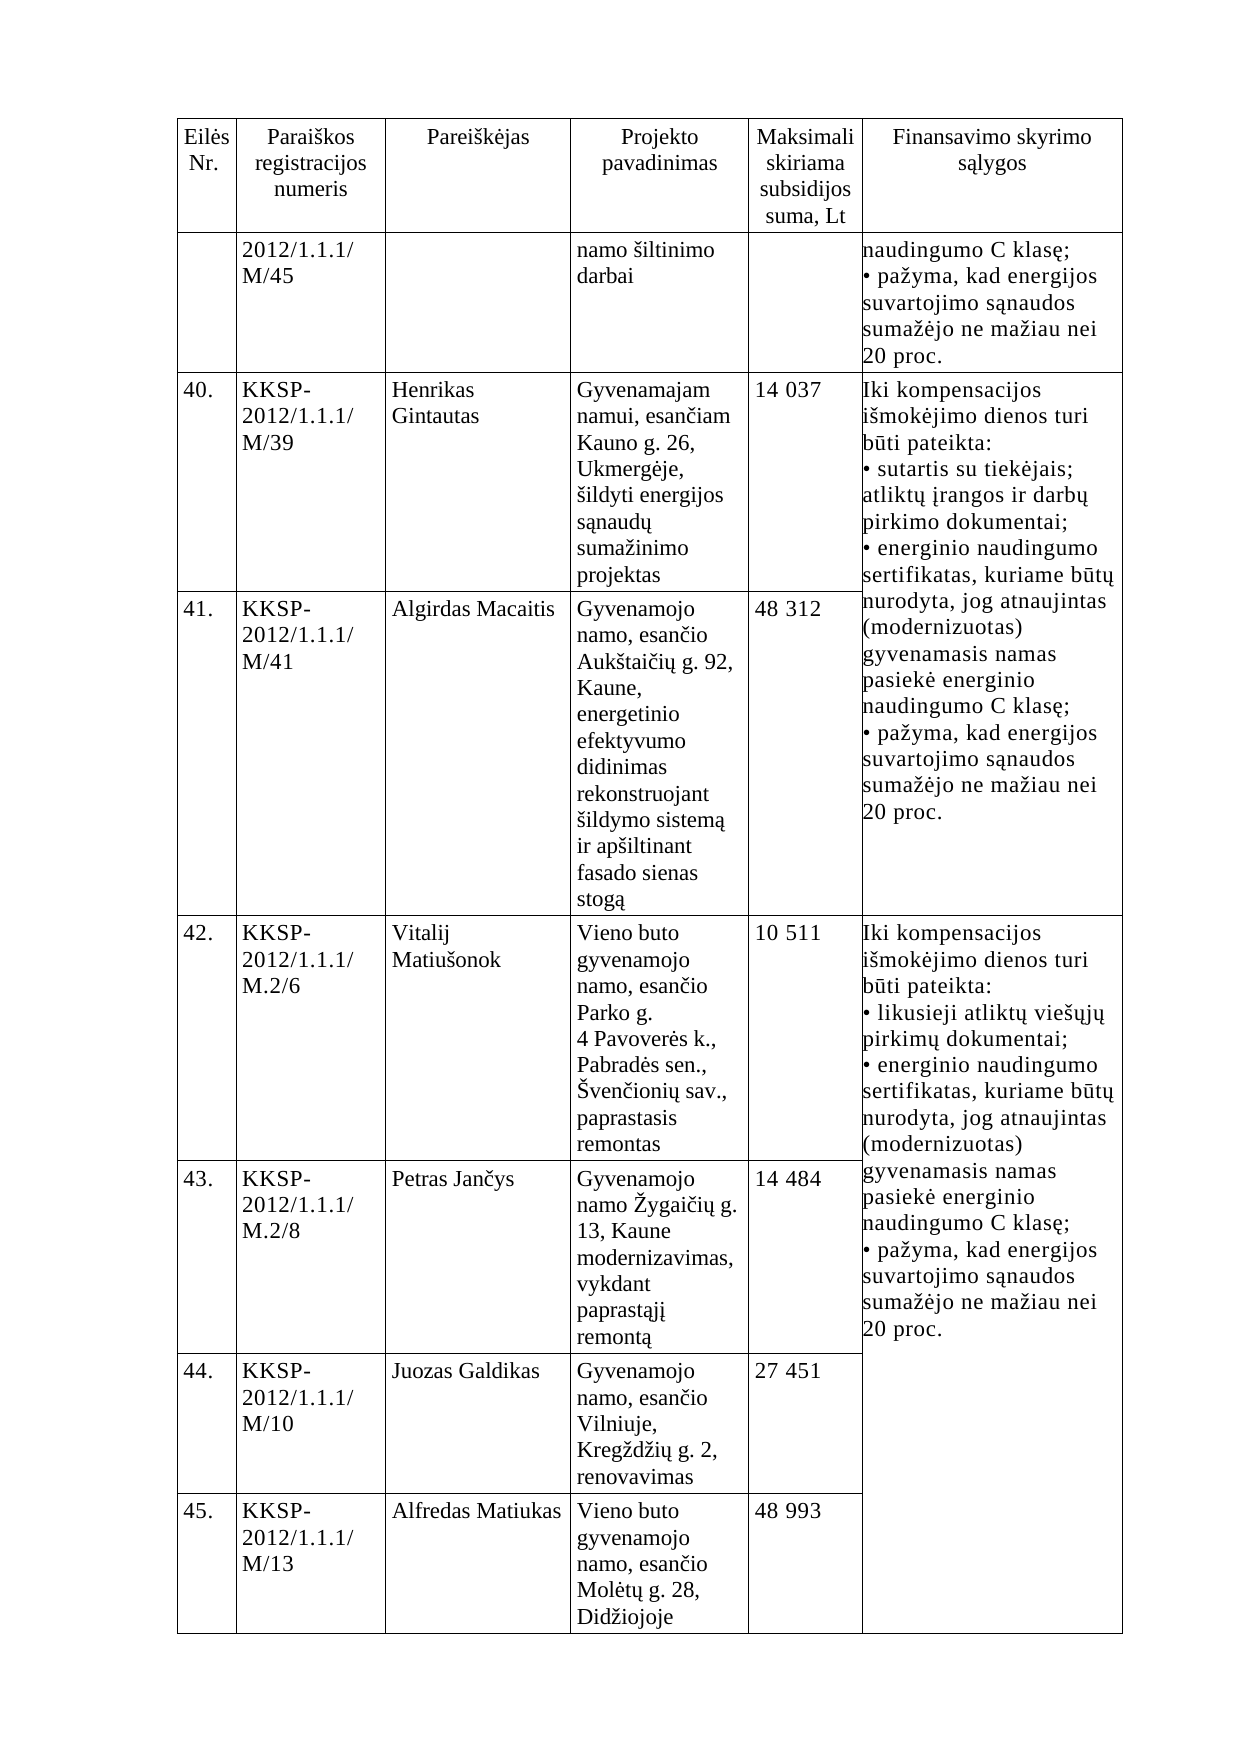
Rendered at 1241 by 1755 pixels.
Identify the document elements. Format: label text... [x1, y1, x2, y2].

table_header Eilės Nr. [178, 119, 236, 232]
table_cell [178, 233, 236, 372]
table_cell KKSP-2012/1.1.1/M/13 [237, 1494, 385, 1633]
table_cell naudingumo C klasę; • pažyma, kad energijos suvartojimo sąnaudos sumažėjo ne mažiau nei 20 proc. [863, 233, 1122, 372]
table_cell 27 451 [749, 1354, 862, 1493]
table_cell KKSP-2012/1.1.1/M/39 [237, 373, 385, 591]
table_cell KKSP-2012/1.1.1/M.2/8 [237, 1161, 385, 1353]
table_header Maksimali skiriama subsidijos suma, Lt [749, 119, 862, 232]
table_cell namo šiltinimo darbai [571, 233, 748, 372]
table_cell [386, 233, 570, 372]
table_cell Juozas Galdikas [386, 1354, 570, 1493]
table_cell Algirdas Macaitis [386, 592, 570, 915]
table_cell 44. [178, 1354, 236, 1493]
table_cell KKSP-2012/1.1.1/M.2/6 [237, 916, 385, 1160]
table_header Pareiškėjas [386, 119, 570, 232]
table_cell Vitalij Matiušonok [386, 916, 570, 1160]
table_cell Gyvenamojo namo, esančio Vilniuje, Kregždžių g. 2, renovavimas [571, 1354, 748, 1493]
table_cell Alfredas Matiukas [386, 1494, 570, 1633]
table_cell Iki kompensacijos išmokėjimo dienos turi būti pateikta: • likusieji atliktų viešųjų pirkimų dokumentai; • energinio naudingumo sertifikatas, kuriame būtų nurodyta, jog atnaujintas (modernizuotas) gyvenamasis namas pasiekė energinio naudingumo C klasę; • pažyma, kad energijos suvartojimo sąnaudos sumažėjo ne mažiau nei 20 proc. [863, 916, 1122, 1633]
table_cell Vieno buto gyvenamojo namo, esančio Molėtų g. 28, Didžiojoje [571, 1494, 748, 1633]
table_cell 14 037 [749, 373, 862, 591]
table_header Paraiškos registracijos numeris [237, 119, 385, 232]
table_cell 41. [178, 592, 236, 915]
table_cell KKSP-2012/1.1.1/M/10 [237, 1354, 385, 1493]
table_cell 43. [178, 1161, 236, 1353]
table_cell KKSP-2012/1.1.1/M/41 [237, 592, 385, 915]
table_cell Petras Jančys [386, 1161, 570, 1353]
table_cell 2012/1.1.1/M/45 [237, 233, 385, 372]
table_cell 14 484 [749, 1161, 862, 1353]
table_cell Vieno buto gyvenamojo namo, esančio Parko g. 4 Pavoverės k., Pabradės sen., Švenčionių sav., paprastasis remontas [571, 916, 748, 1160]
table_cell [749, 233, 862, 372]
table_cell 45. [178, 1494, 236, 1633]
table_cell Gyvenamojo namo Žygaičių g. 13, Kaune modernizavimas, vykdant paprastąjį remontą [571, 1161, 748, 1353]
table_cell 40. [178, 373, 236, 591]
table_cell Gyvenamojo namo, esančio Aukštaičių g. 92, Kaune, energetinio efektyvumo didinimas rekonstruojant šildymo sistemą ir apšiltinant fasado sienas stogą [571, 592, 748, 915]
table_header Finansavimo skyrimo sąlygos [863, 119, 1122, 232]
table_cell 48 993 [749, 1494, 862, 1633]
table_cell Gyvenamajam namui, esančiam Kauno g. 26, Ukmergėje, šildyti energijos sąnaudų sumažinimo projektas [571, 373, 748, 591]
table_cell Iki kompensacijos išmokėjimo dienos turi būti pateikta: • sutartis su tiekėjais; atliktų įrangos ir darbų pirkimo dokumentai; • energinio naudingumo sertifikatas, kuriame būtų nurodyta, jog atnaujintas (modernizuotas) gyvenamasis namas pasiekė energinio naudingumo C klasę; • pažyma, kad energijos suvartojimo sąnaudos sumažėjo ne mažiau nei 20 proc. [863, 373, 1122, 915]
table_cell 48 312 [749, 592, 862, 915]
table_cell 10 511 [749, 916, 862, 1160]
table_header Projekto pavadinimas [571, 119, 748, 232]
table_cell Henrikas Gintautas [386, 373, 570, 591]
table_cell 42. [178, 916, 236, 1160]
